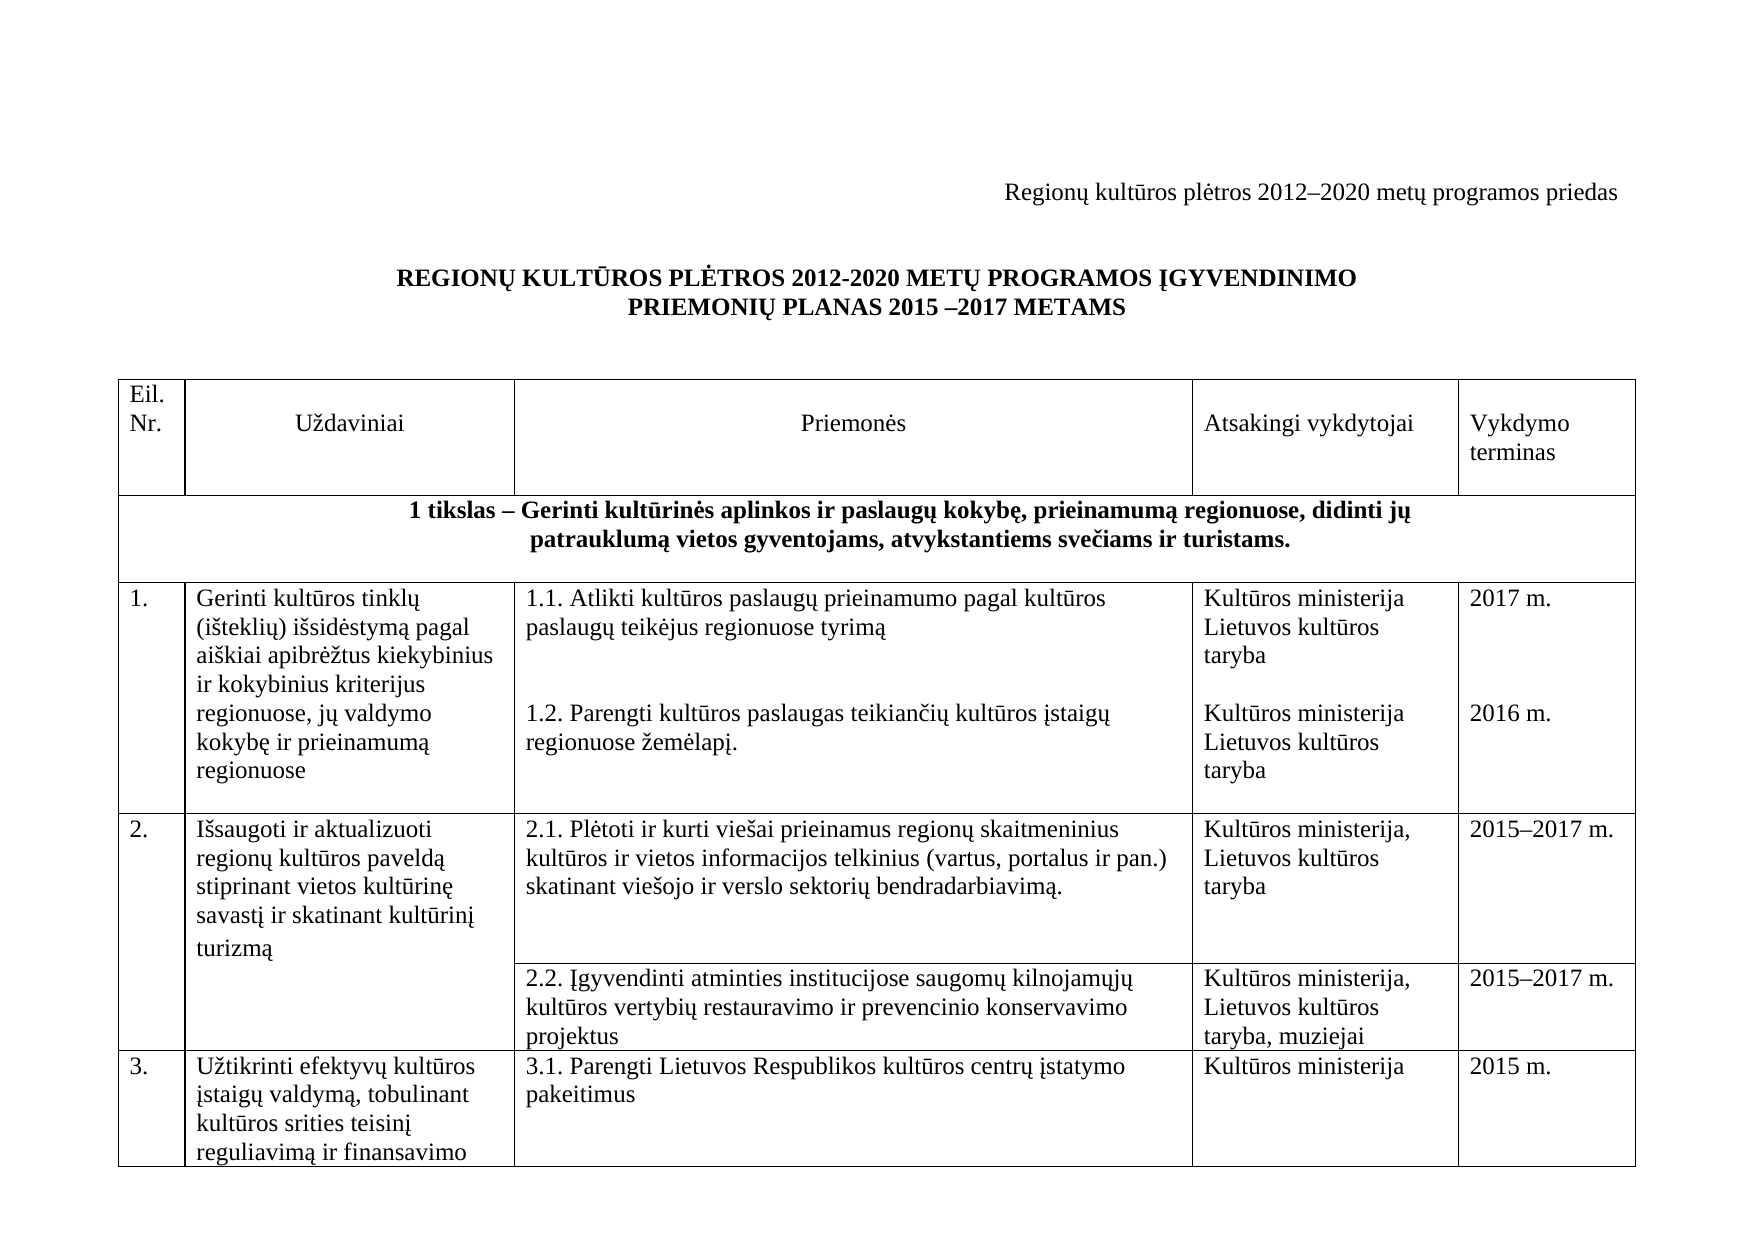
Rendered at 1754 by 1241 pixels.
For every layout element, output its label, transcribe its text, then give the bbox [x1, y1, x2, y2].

table_cell Kultūros ministerija Lietuvos kultūros taryba Kultūros ministerija Lietuvos kultūros taryba [1193, 583, 1458, 813]
table_cell Išsaugoti ir aktualizuoti regionų kultūros paveldą stiprinant vietos kultūrinę savastį ir skatinant kultūrinį turizmą [186, 814, 514, 962]
table_cell 2015–2017 m. [1459, 964, 1635, 1050]
table_cell 1. [119, 583, 184, 813]
table_cell 3.1. Parengti Lietuvos Respublikos kultūros centrų įstatymo pakeitimus [515, 1051, 1192, 1166]
text Regionų kultūros plėtros 2012–2020 metų programos priedas [1004, 177, 1640, 206]
table_cell [186, 963, 514, 1050]
table_header Atsakingi vykdytojai [1193, 380, 1458, 494]
table_cell Kultūros ministerija [1193, 1051, 1458, 1166]
table_cell Gerinti kultūros tinklų (išteklių) išsidėstymą pagal aiškiai apibrėžtus kiekybinius ir kokybinius kriterijus regionuose, jų valdymo kokybę ir prieinamumą regionuose [186, 583, 514, 813]
table_cell [119, 963, 184, 1050]
table_header Uždaviniai [186, 380, 514, 494]
table_header Priemonės [515, 380, 1192, 494]
text PRIEMONIŲ PLANAS 2015 –2017 METAMS [118, 292, 1636, 321]
table_cell Užtikrinti efektyvų kultūros įstaigų valdymą, tobulinant kultūros srities teisinį reguliavimą ir finansavimo [186, 1051, 514, 1166]
table_cell 2. [119, 814, 184, 962]
table_header Vykdymo terminas [1459, 380, 1635, 494]
table_cell 2015–2017 m. [1459, 814, 1635, 962]
table_cell 2.1. Plėtoti ir kurti viešai prieinamus regionų skaitmeninius kultūros ir vietos informacijos telkinius (vartus, portalus ir pan.) skatinant viešojo ir verslo sektorių bendradarbiavimą. [515, 814, 1192, 962]
table_cell Kultūros ministerija, Lietuvos kultūros taryba [1193, 814, 1458, 962]
table_cell [119, 496, 185, 582]
table_cell 1.1. Atlikti kultūros paslaugų prieinamumo pagal kultūros paslaugų teikėjus regionuose tyrimą 1.2. Parengti kultūros paslaugas teikiančių kultūros įstaigų regionuose žemėlapį. [515, 583, 1192, 813]
table_cell 1 tikslas – Gerinti kultūrinės aplinkos ir paslaugų kokybę, prieinamumą regionuose, didinti jų patrauklumą vietos gyventojams, atvykstantiems svečiams ir turistams. [185, 496, 1635, 582]
table_cell 2015 m. [1459, 1051, 1635, 1166]
table_cell 2.2. Įgyvendinti atminties institucijose saugomų kilnojamųjų kultūros vertybių restauravimo ir prevencinio konservavimo projektus [515, 964, 1192, 1050]
table_cell Kultūros ministerija, Lietuvos kultūros taryba, muziejai [1193, 964, 1458, 1050]
table_header Eil. Nr. [119, 380, 184, 494]
table_cell 3. [119, 1051, 184, 1166]
text REGIONŲ KULTŪROS PLĖTROS 2012-2020 METŲ PROGRAMOS ĮGYVENDINIMO [118, 263, 1636, 292]
table_cell 2017 m. 2016 m. [1459, 583, 1635, 813]
